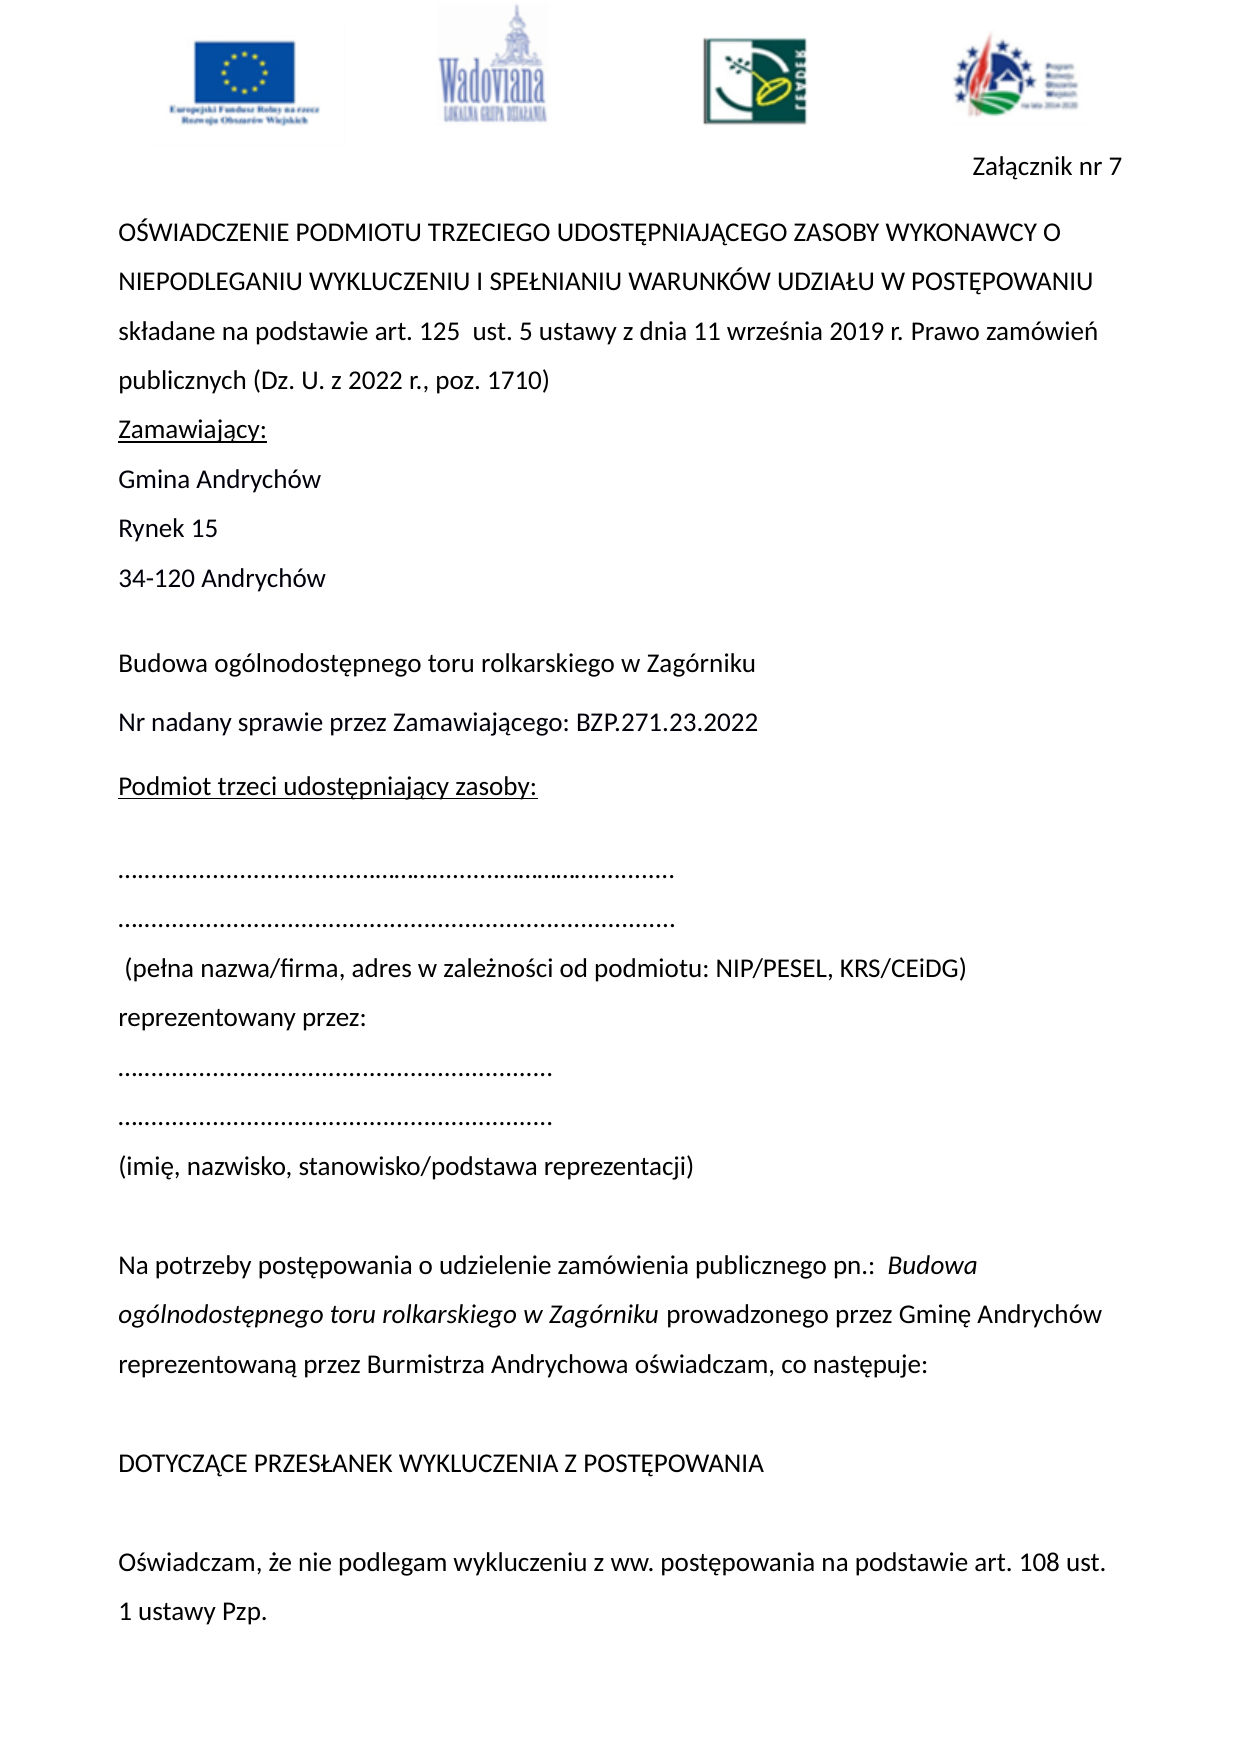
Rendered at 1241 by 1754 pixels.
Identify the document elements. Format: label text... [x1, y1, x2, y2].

picture [146, 1, 1089, 149]
text Oświadczam, że nie podlegam wykluczeniu z ww. postępowania na podstawie art. 108 ust. 1 ustawy Pzp. [118, 1545, 1122, 1627]
text …............................................................. [118, 1099, 1122, 1132]
text Budowa ogólnodostępnego toru rolkarskiego w Zagórniku [118, 647, 1122, 680]
text Załącznik nr 7 [118, 74, 1122, 182]
text …...................................………..........……………............ [118, 852, 1122, 885]
text OŚWIADCZENIE PODMIOTU TRZECIEGO UDOSTĘPNIAJĄCEGO ZASOBY WYKONAWCY O NIEPODLEGANIU WYKLUCZENIU I SPEŁNIANIU WARUNKÓW UDZIAŁU W POSTĘPOWANIU składane na podstawie art. 125 ust. 5 ustawy z dnia 11 września 2019 r. Prawo zamówień publicznych (Dz. U. z 2022 r., poz. 1710) [118, 215, 1122, 396]
text (imię, nazwisko, stanowisko/podstawa reprezentacji) [118, 1149, 1122, 1182]
text Gmina Andrychów [118, 462, 1122, 495]
text (pełna nazwa/firma, adres w zależności od podmiotu: NIP/PESEL, KRS/CEiDG) [118, 951, 1122, 984]
text Zamawiający: [118, 413, 1122, 446]
text Rynek 15 [118, 512, 1122, 545]
text Nr nadany sprawie przez Zamawiającego: BZP.271.23.2022 [118, 705, 1122, 738]
text Podmiot trzeci udostępniający zasoby: [118, 769, 1122, 802]
text …............................................................................... [118, 901, 1122, 934]
text …............................................................. [118, 1050, 1122, 1083]
text 34-120 Andrychów [118, 561, 1122, 594]
text Na potrzeby postępowania o udzielenie zamówienia publicznego pn.: Budowa ogólnodostępnego toru rolkarskiego w Zagórniku prowadzonego przez Gminę Andrychów reprezentowaną przez Burmistrza Andrychowa oświadczam, co następuje: [118, 1248, 1122, 1380]
text reprezentowany przez: [118, 1000, 1122, 1033]
text DOTYCZĄCE PRZESŁANEK WYKLUCZENIA Z POSTĘPOWANIA [118, 1446, 1122, 1479]
